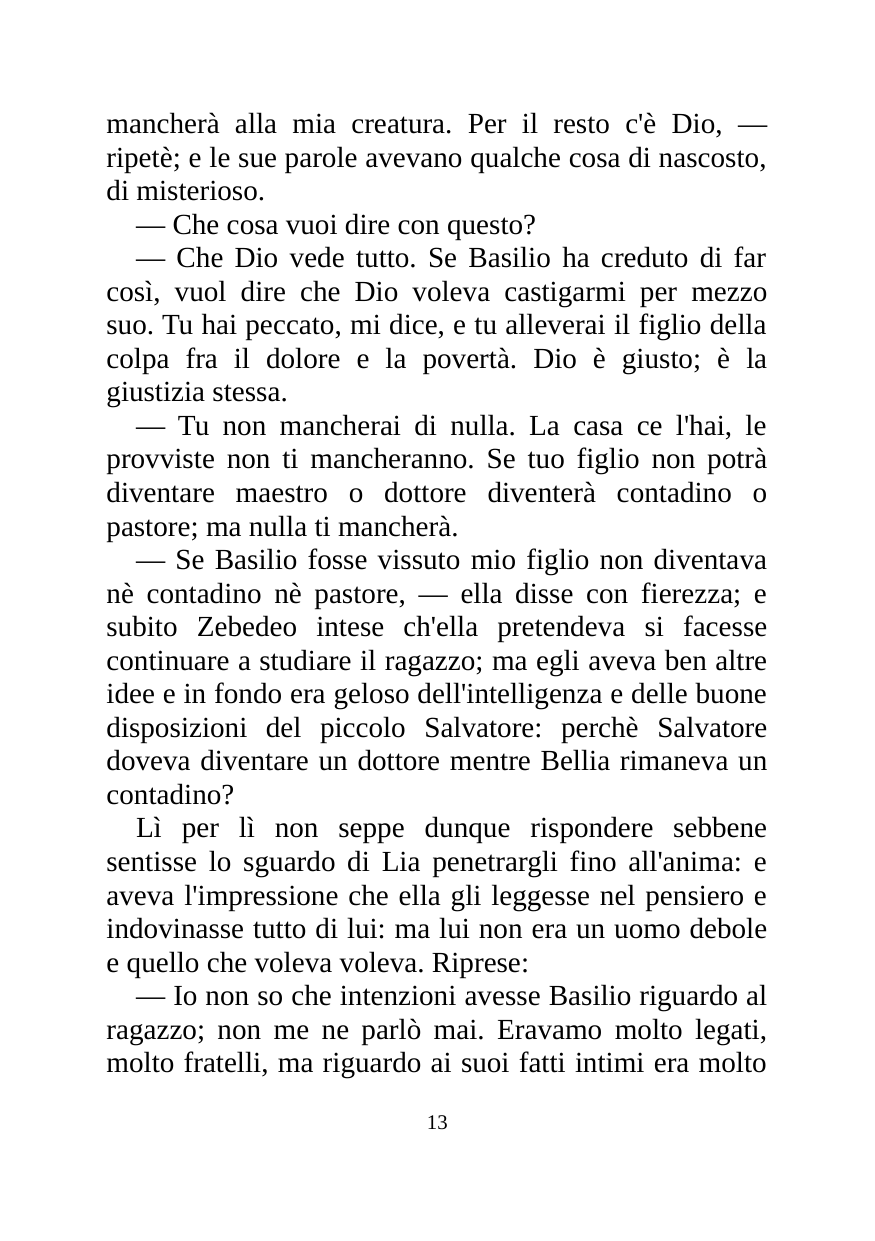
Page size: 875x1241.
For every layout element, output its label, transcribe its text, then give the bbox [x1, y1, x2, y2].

text mancherà alla mia creatura. Per il resto c'è Dio, — ripetè; e le sue parole avevano qualche cosa di nascosto, di misterioso. [106, 106, 768, 207]
text — Che cosa vuoi dire con questo? [106, 207, 768, 240]
text — Che Dio vede tutto. Se Basilio ha creduto di far così, vuol dire che Dio voleva castigarmi per mezzo suo. Tu hai peccato, mi dice, e tu alleverai il figlio della colpa fra il dolore e la povertà. Dio è giusto; è la giustizia stessa. [106, 240, 768, 408]
text — Se Basilio fosse vissuto mio figlio non diventava nè contadino nè pastore, — ella disse con fierezza; e subito Zebedeo intese ch'ella pretendeva si facesse continuare a studiare il ragazzo; ma egli aveva ben altre idee e in fondo era geloso dell'intelligenza e delle buone disposizioni del piccolo Salvatore: perchè Salvatore doveva diventare un dottore mentre Bellia rimaneva un contadino? [106, 542, 768, 811]
text — Io non so che intenzioni avesse Basilio riguardo al ragazzo; non me ne parlò mai. Eravamo molto legati, molto fratelli, ma riguardo ai suoi fatti intimi era molto [106, 978, 768, 1079]
text — Tu non mancherai di nulla. La casa ce l'hai, le provviste non ti mancheranno. Se tuo figlio non potrà diventare maestro o dottore diventerà contadino o pastore; ma nulla ti mancherà. [106, 408, 768, 542]
text Lì per lì non seppe dunque rispondere sebbene sentisse lo sguardo di Lia penetrargli fino all'anima: e aveva l'impressione che ella gli leggesse nel pensiero e indovinasse tutto di lui: ma lui non era un uomo debole e quello che voleva voleva. Riprese: [106, 811, 768, 978]
